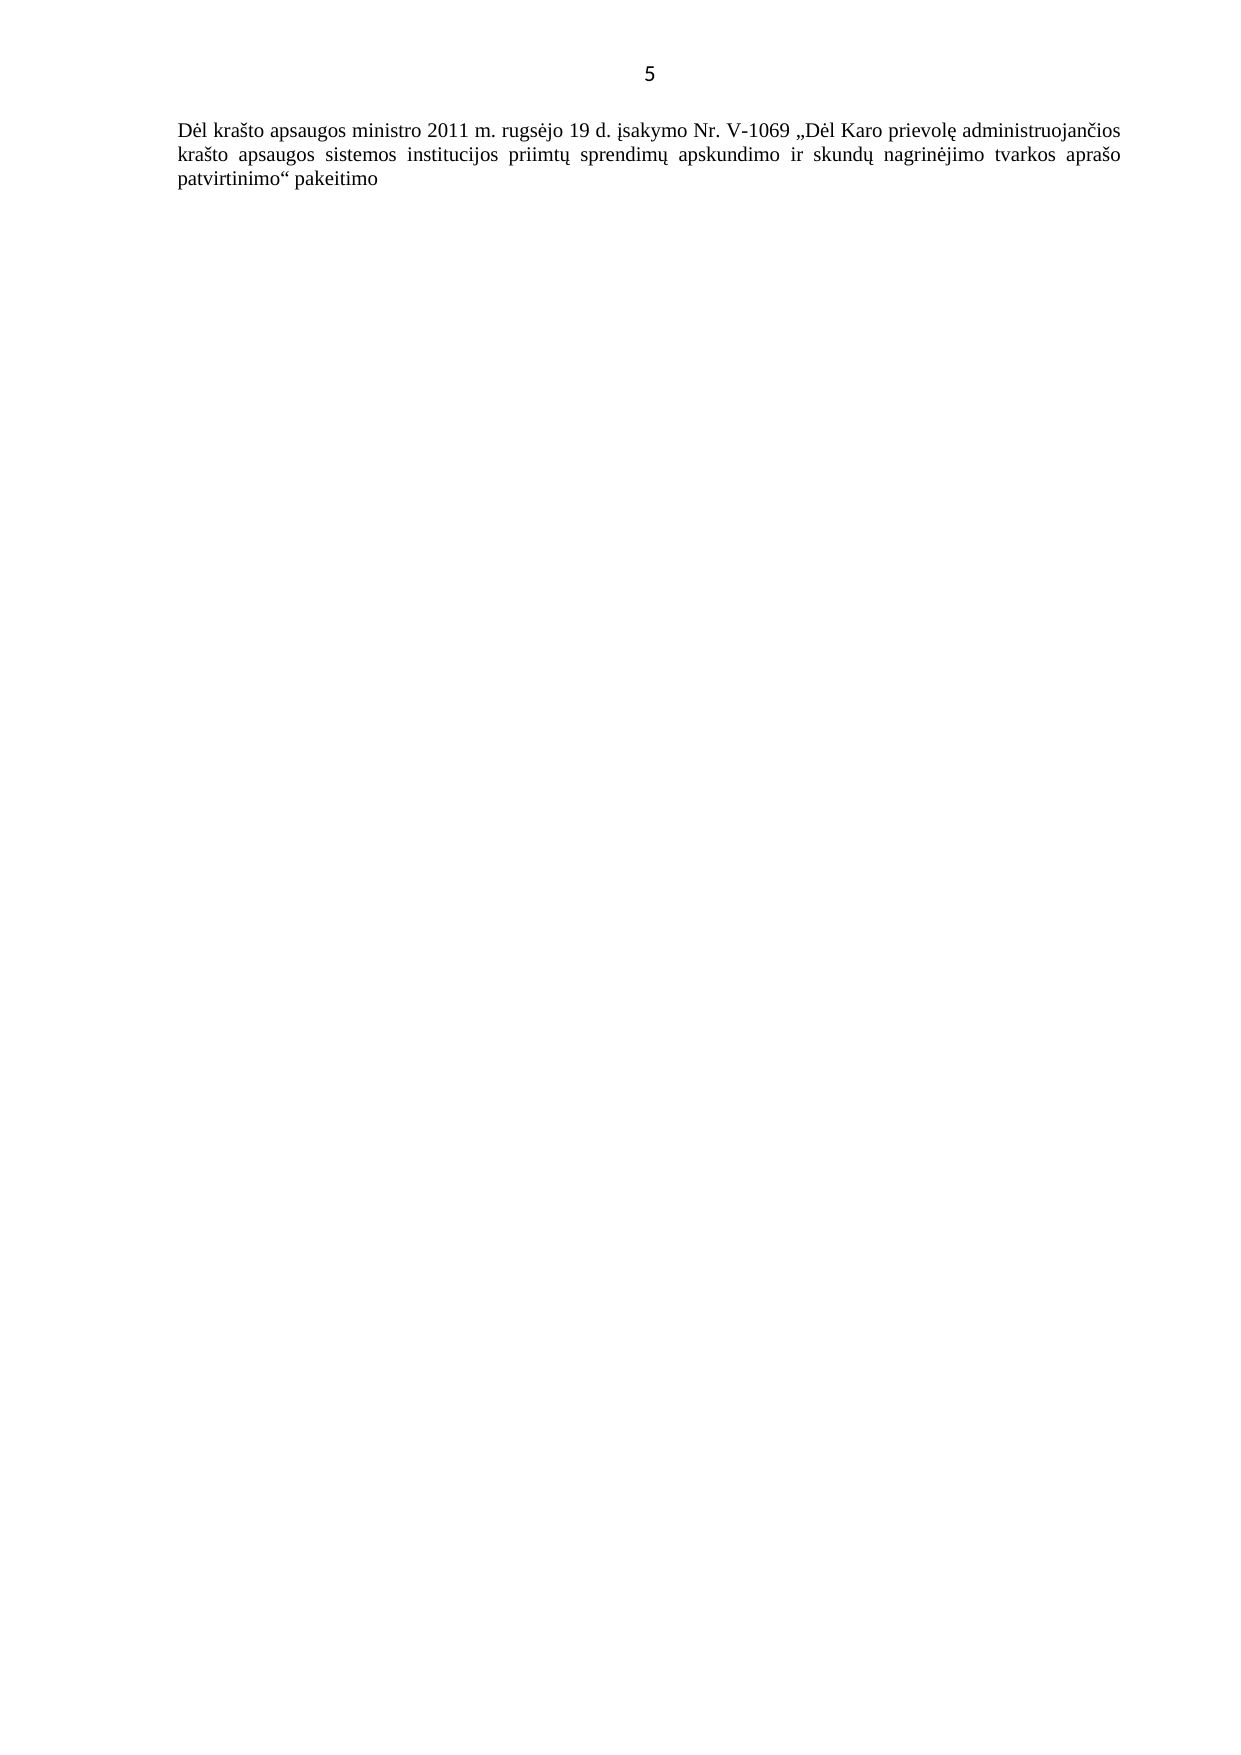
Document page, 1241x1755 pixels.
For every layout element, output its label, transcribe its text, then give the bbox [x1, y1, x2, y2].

text Dėl krašto apsaugos ministro 2011 m. rugsėjo 19 d. įsakymo Nr. V-1069 „Dėl Karo prievolę administruojančios krašto apsaugos sistemos institucijos priimtų sprendimų apskundimo ir skundų nagrinėjimo tvarkos aprašo patvirtinimo“ pakeitimo [177, 118, 1122, 190]
